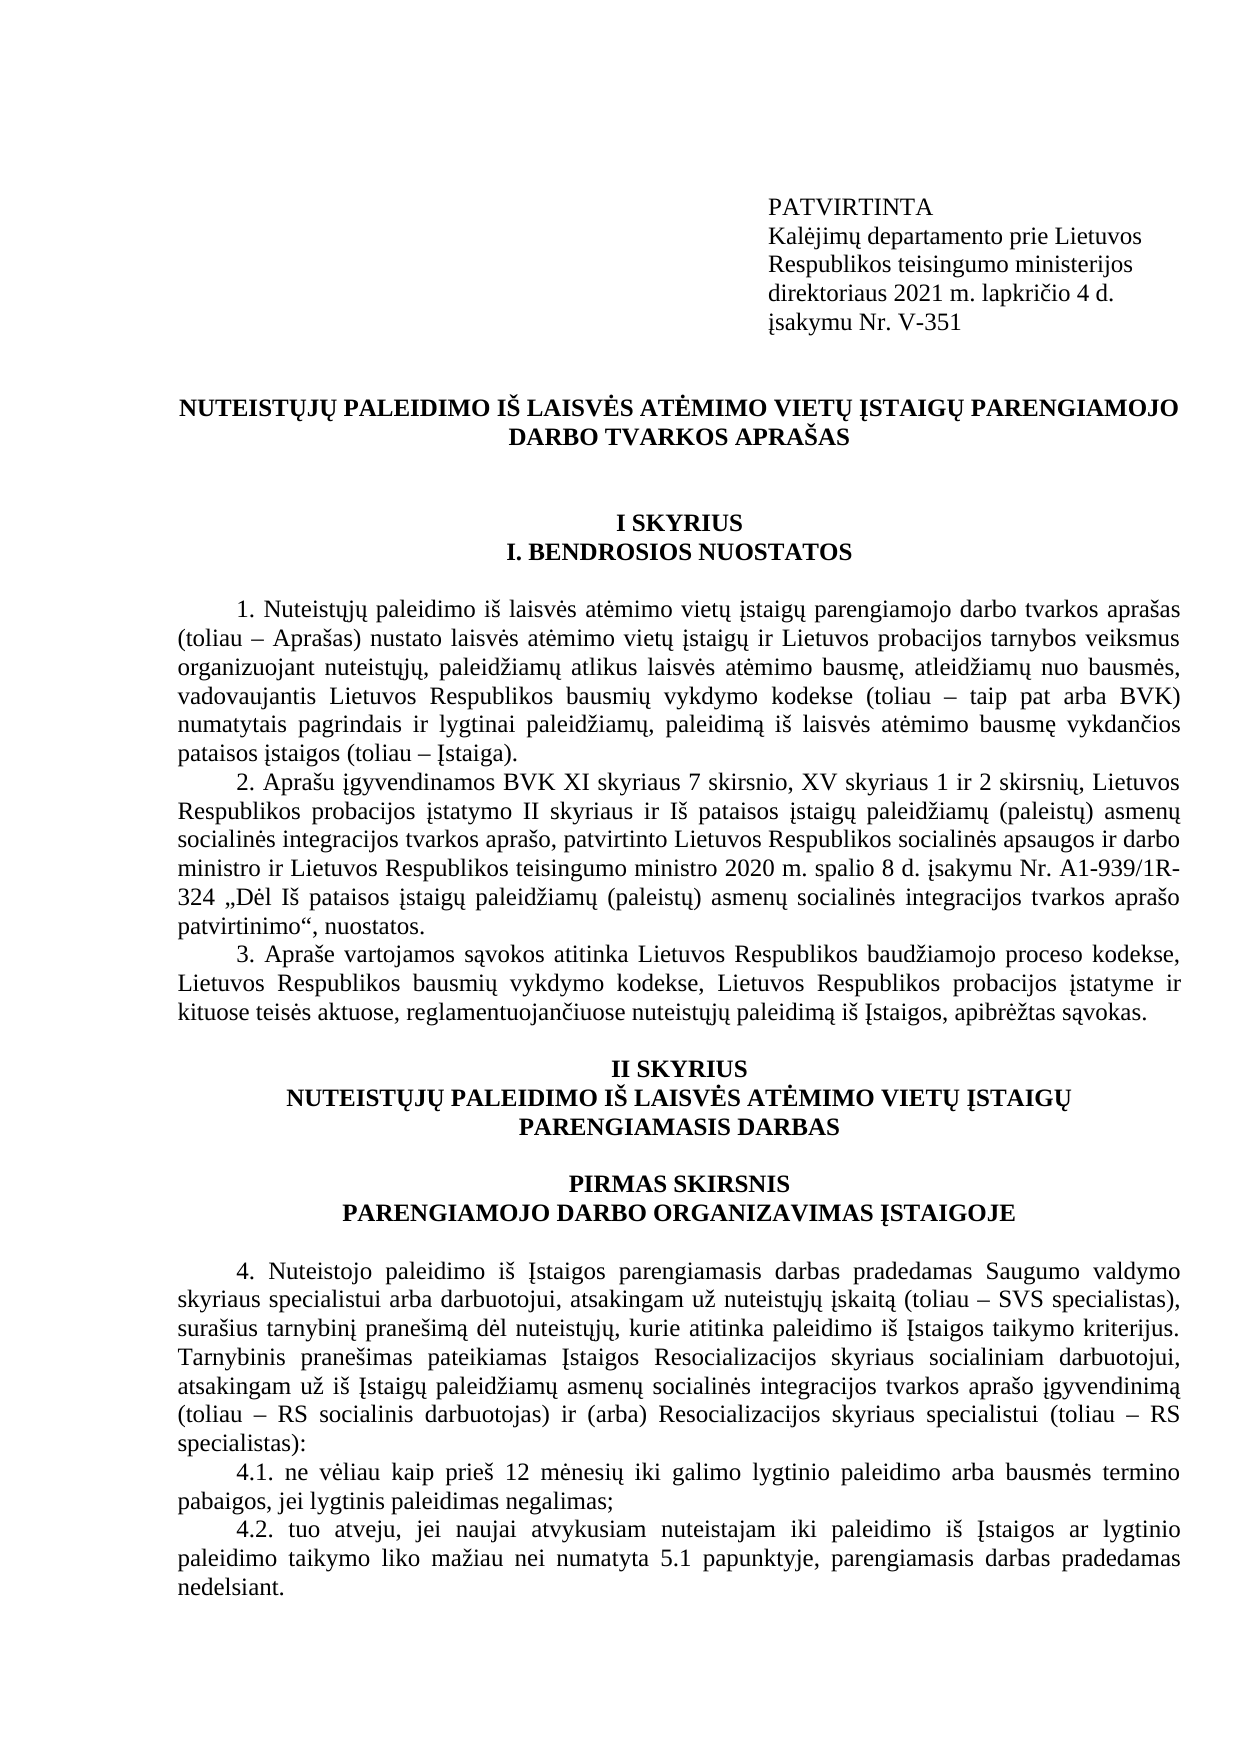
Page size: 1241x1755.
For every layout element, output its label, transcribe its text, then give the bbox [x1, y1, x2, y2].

text direktoriaus 2021 m. lapkričio 4 d. [768, 278, 1181, 307]
text NUTEISTŲJŲ PALEIDIMO IŠ LAISVĖS ATĖMIMO VIETŲ ĮSTAIGŲ PARENGIAMOJO DARBO tvarkos aprašas [177, 393, 1181, 451]
text 4. Nuteistojo paleidimo iš Įstaigos parengiamasis darbas pradedamas Saugumo valdymo skyriaus specialistui arba darbuotojui, atsakingam už nuteistųjų įskaitą (toliau – SVS specialistas), surašius tarnybinį pranešimą dėl nuteistųjų, kurie atitinka paleidimo iš Įstaigos taikymo kriterijus. Tarnybinis pranešimas pateikiamas Įstaigos Resocializacijos skyriaus socialiniam darbuotojui, atsakingam už iš Įstaigų paleidžiamų asmenų socialinės integracijos tvarkos aprašo įgyvendinimą (toliau – RS socialinis darbuotojas) ir (arba) Resocializacijos skyriaus specialistui (toliau – RS specialistas): [177, 1256, 1181, 1457]
text 1. Nuteistųjų paleidimo iš laisvės atėmimo vietų įstaigų parengiamojo darbo tvarkos aprašas (toliau – Aprašas) nustato laisvės atėmimo vietų įstaigų ir Lietuvos probacijos tarnybos veiksmus organizuojant nuteistųjų, paleidžiamų atlikus laisvės atėmimo bausmę, atleidžiamų nuo bausmės, vadovaujantis Lietuvos Respublikos bausmių vykdymo kodekse (toliau – taip pat arba BVK) numatytais pagrindais ir lygtinai paleidžiamų, paleidimą iš laisvės atėmimo bausmę vykdančios pataisos įstaigos (toliau – Įstaiga). [177, 594, 1181, 767]
text Respublikos teisingumo ministerijos [768, 249, 1181, 278]
text 3. Apraše vartojamos sąvokos atitinka Lietuvos Respublikos baudžiamojo proceso kodekse, Lietuvos Respublikos bausmių vykdymo kodekse, Lietuvos Respublikos probacijos įstatyme ir kituose teisės aktuose, reglamentuojančiuose nuteistųjų paleidimą iš Įstaigos, apibrėžtas sąvokas. [177, 939, 1181, 1026]
text Kalėjimų departamento prie Lietuvos [768, 221, 1181, 249]
text II skyrius [177, 1054, 1181, 1083]
text parengiamojo darbo organizavimas įstaigoje [177, 1198, 1181, 1227]
text 2. Aprašu įgyvendinamos BVK XI skyriaus 7 skirsnio, XV skyriaus 1 ir 2 skirsnių, Lietuvos Respublikos probacijos įstatymo II skyriaus ir Iš pataisos įstaigų paleidžiamų (paleistų) asmenų socialinės integracijos tvarkos aprašo, patvirtinto Lietuvos Respublikos socialinės apsaugos ir darbo ministro ir Lietuvos Respublikos teisingumo ministro 2020 m. spalio 8 d. įsakymu Nr. A1-939/1R-324 „Dėl Iš pataisos įstaigų paleidžiamų (paleistų) asmenų socialinės integracijos tvarkos aprašo patvirtinimo“, nuostatos. [177, 767, 1181, 939]
text Pirmas skirsnIs [177, 1169, 1181, 1198]
text 4.2. tuo atveju, jei naujai atvykusiam nuteistajam iki paleidimo iš Įstaigos ar lygtinio paleidimo taikymo liko mažiau nei numatyta 5.1 papunktyje, parengiamasis darbas pradedamas nedelsiant. [177, 1514, 1181, 1601]
text NUTEISTŲJŲ PALEIDIMO IŠ LAISVĖS ATĖMIMO VIETŲ ĮSTAIGŲ PARENGIAMASIS DARBAS [177, 1083, 1181, 1141]
text I skyrius [177, 508, 1181, 537]
text I. BENDROSIOS NUOSTATOS [177, 537, 1181, 566]
text PATVIRTINTA [768, 192, 1181, 221]
text įsakymu Nr. V-351 [768, 307, 1181, 336]
text 4.1. ne vėliau kaip prieš 12 mėnesių iki galimo lygtinio paleidimo arba bausmės termino pabaigos, jei lygtinis paleidimas negalimas; [177, 1457, 1181, 1514]
